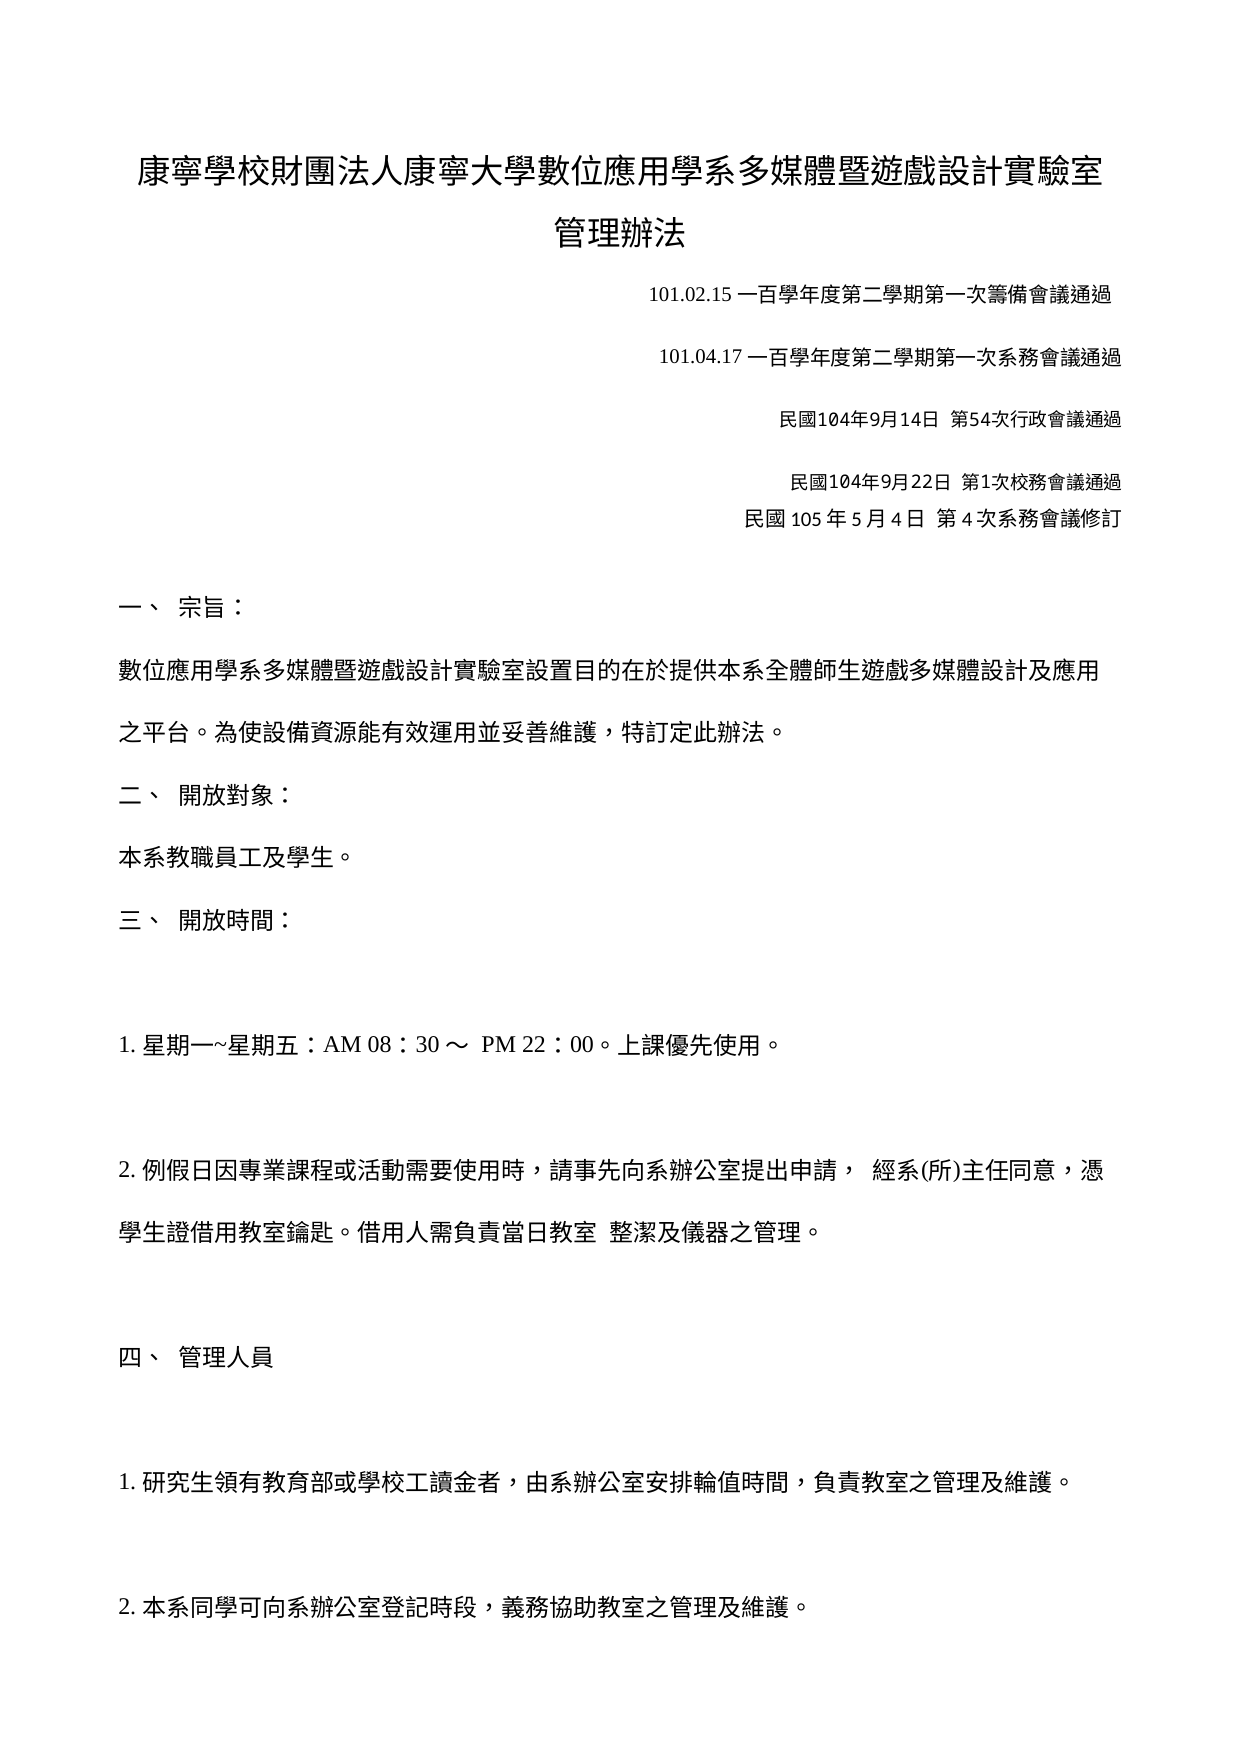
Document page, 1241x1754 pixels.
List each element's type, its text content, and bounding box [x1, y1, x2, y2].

text 2. 例假日因專業課程或活動需要使用時，請事先向系辦公室提出申請， 經系(所)主任同意，憑學生證借用教室鑰匙。借用人需負責當日教室 整潔及儀器之管理。 [118, 1127, 1122, 1252]
text 數位應用學系多媒體暨遊戲設計實驗室設置目的在於提供本系全體師生遊戲多媒體設計及應用之平台。為使設備資源能有效運用並妥善維護，特訂定此辦法。 [118, 627, 1122, 752]
text 管理辦法 [118, 189, 1122, 252]
text 二、 開放對象： [118, 752, 1122, 814]
text 一、 宗旨： [118, 564, 1122, 627]
text 民國105年5月4日 第4次系務會議修訂 [118, 502, 1122, 532]
text 民國104年9月22日 第1次校務會議通過 [118, 439, 1122, 502]
text 民國104年9月14日 第54次行政會議通過 [118, 377, 1122, 439]
text 101.02.15 一百學年度第二學期第一次籌備會議通過 [118, 252, 1122, 314]
text 2. 本系同學可向系辦公室登記時段，義務協助教室之管理及維護。 [118, 1564, 1122, 1627]
text 101.04.17 一百學年度第二學期第一次系務會議通過 [118, 314, 1122, 377]
text 康寧學校財團法人康寧大學數位應用學系多媒體暨遊戲設計實驗室 [118, 127, 1122, 189]
text 1. 研究生領有教育部或學校工讀金者，由系辦公室安排輪值時間，負責教室之管理及維護。 [118, 1439, 1122, 1502]
text 四、 管理人員 [118, 1314, 1122, 1377]
text 1. 星期一~星期五：AM 08：30 ～ PM 22：00。上課優先使用。 [118, 1002, 1122, 1064]
text 三、 開放時間： [118, 877, 1122, 939]
text 本系教職員工及學生。 [118, 814, 1122, 877]
